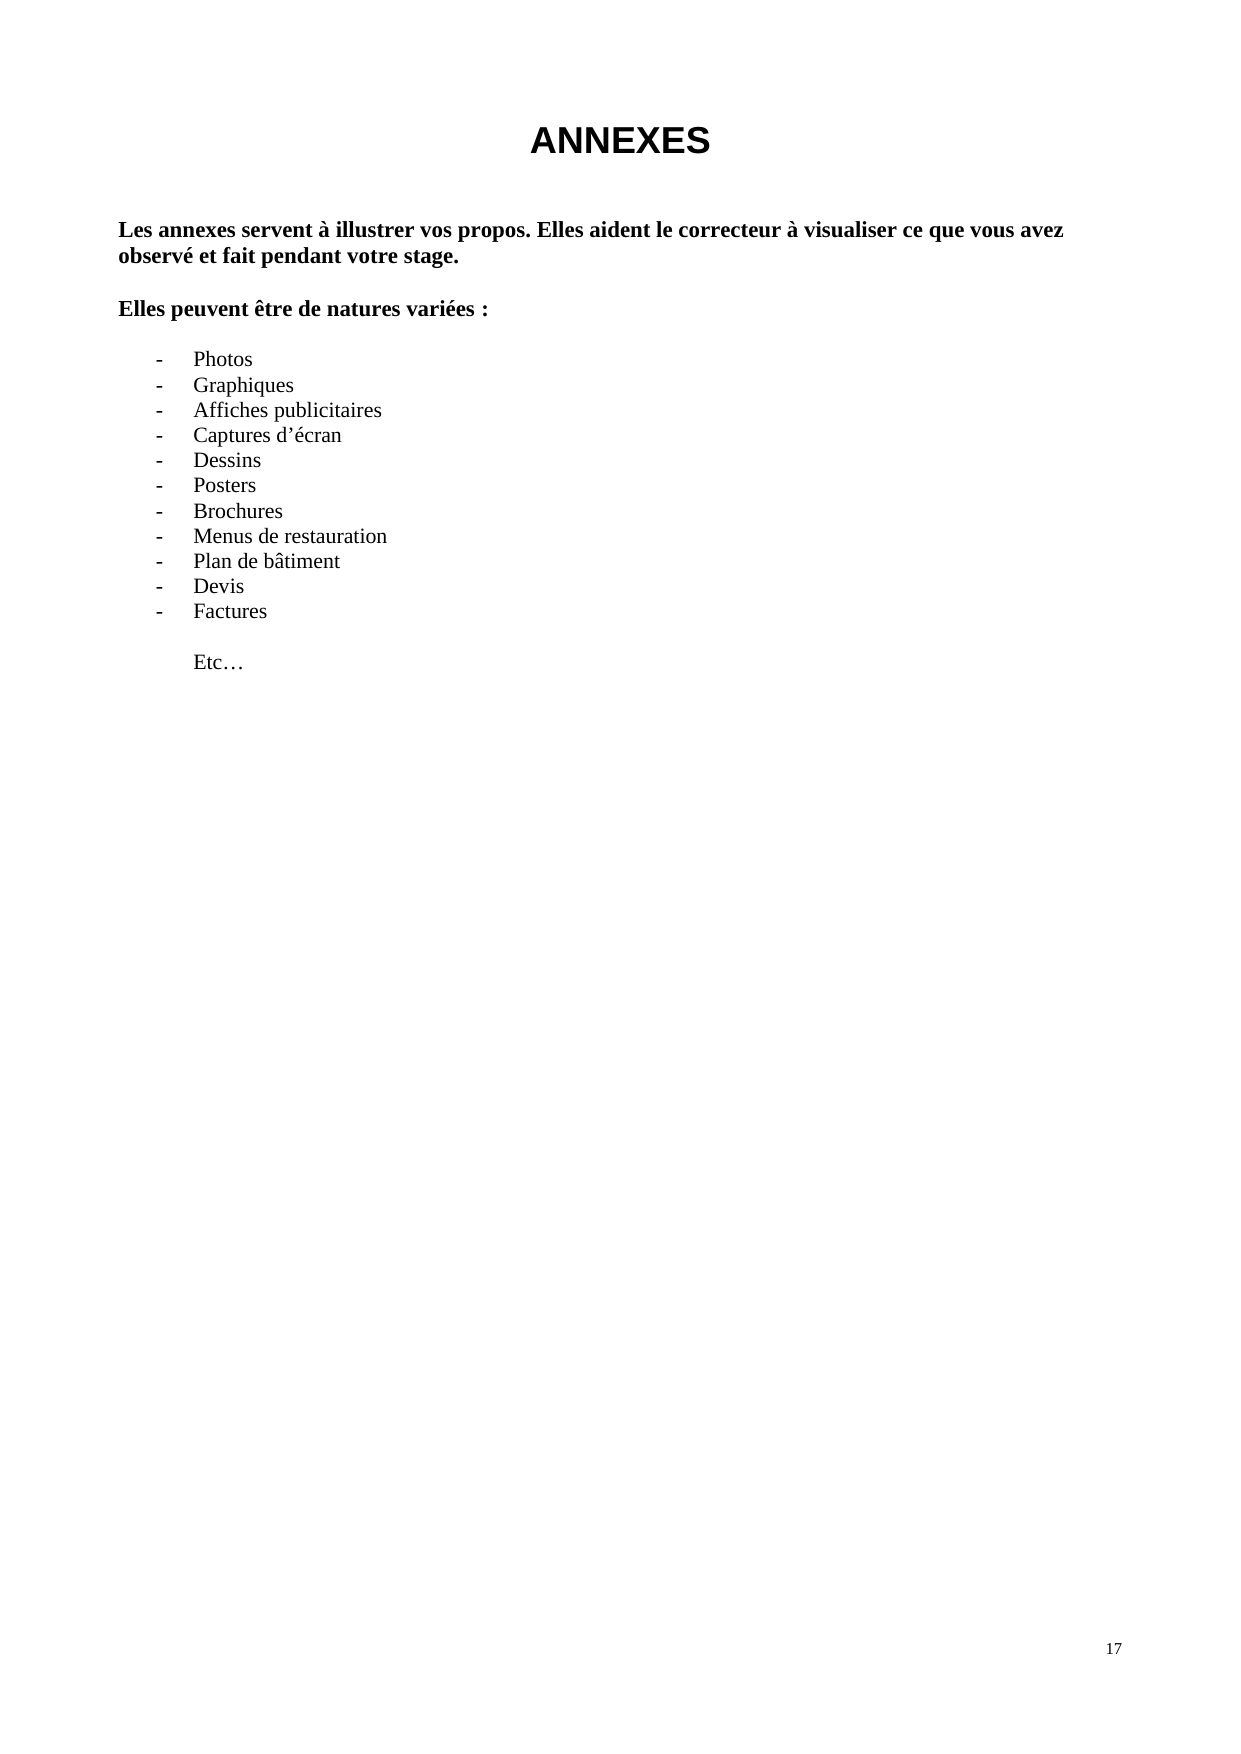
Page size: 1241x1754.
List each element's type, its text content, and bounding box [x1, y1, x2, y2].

list Factures [156, 598, 1122, 624]
list Graphiques [156, 372, 1122, 397]
list Plan de bâtiment [156, 548, 1122, 573]
list Devis [156, 573, 1122, 598]
text ANNEXES [118, 118, 1122, 161]
list Affiches publicitaires [156, 397, 1122, 422]
list Captures d’écran [156, 422, 1122, 447]
list Brochures [156, 498, 1122, 523]
list Menus de restauration [156, 523, 1122, 548]
list Etc… [193, 649, 1122, 674]
list Photos [156, 346, 1122, 372]
list Dessins [156, 447, 1122, 472]
list Posters [156, 472, 1122, 498]
text Les annexes servent à illustrer vos propos. Elles aident le correcteur à visualiser ce que vous avez observé et fait pendant votre stage. [118, 216, 1122, 268]
text Elles peuvent être de natures variées : [118, 295, 1122, 321]
